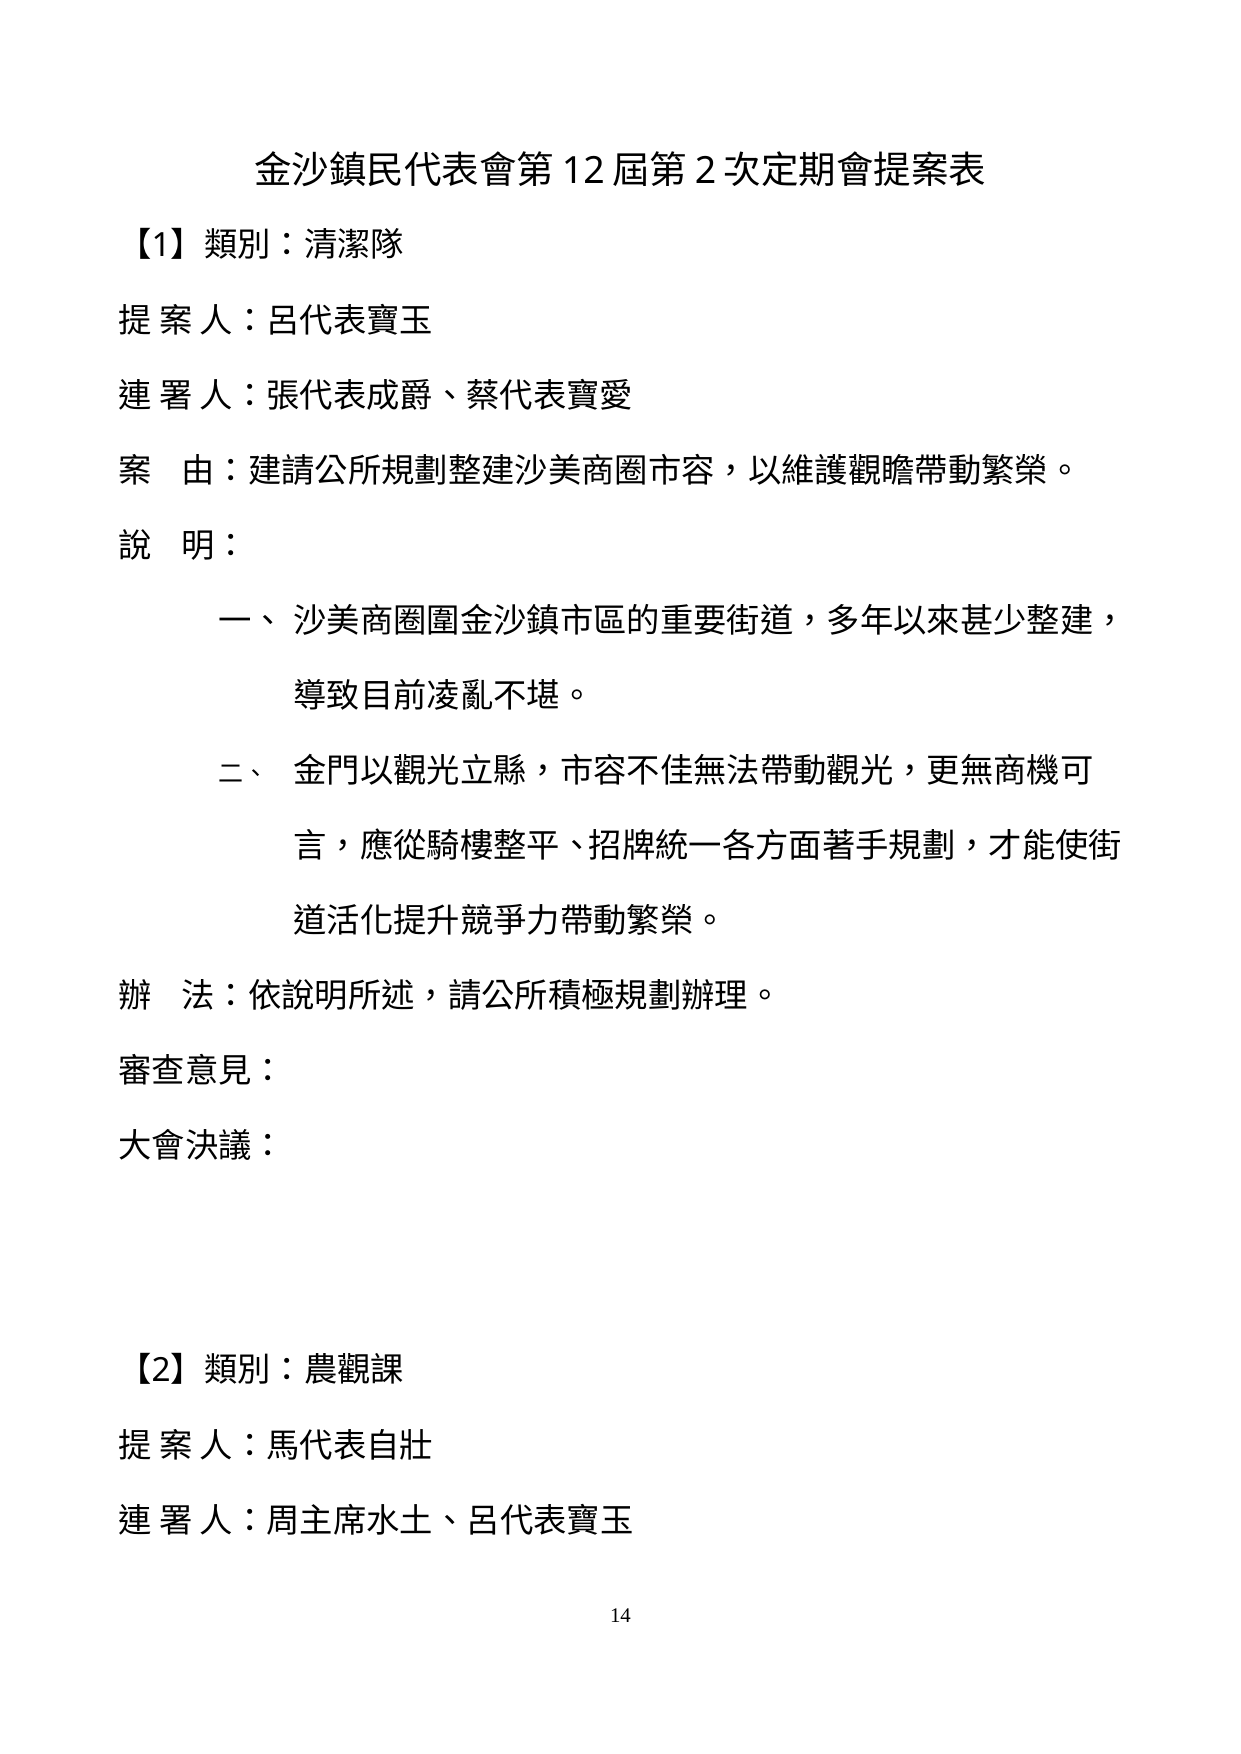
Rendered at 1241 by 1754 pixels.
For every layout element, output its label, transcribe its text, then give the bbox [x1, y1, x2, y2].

text 連 署 人：張代表成爵、蔡代表寶愛 [118, 355, 1122, 430]
text 金沙鎮民代表會第12屆第2次定期會提案表 [118, 130, 1122, 205]
list 金門以觀光立縣，市容不佳無法帶動觀光，更無商機可言，應從騎樓整平、招牌統一各方面著手規劃，才能使街道活化提升競爭力帶動繁榮。 [218, 730, 1122, 955]
text 說 明： [118, 505, 1122, 580]
text 連 署 人：周主席水土、呂代表寶玉 [118, 1480, 1122, 1555]
text 提 案 人：馬代表自壯 [118, 1405, 1122, 1480]
text 大會決議： [118, 1105, 1122, 1180]
text 辦 法：依說明所述，請公所積極規劃辦理。 [118, 955, 1122, 1030]
text 案 由：建請公所規劃整建沙美商圈市容，以維護觀瞻帶動繁榮。 [118, 430, 1122, 505]
text 提 案 人：呂代表寶玉 [118, 280, 1122, 355]
text 審查意見： [118, 1030, 1122, 1105]
text 【2】類別：農觀課 [118, 1330, 1122, 1405]
text 【1】類別：清潔隊 [118, 205, 1122, 280]
list 沙美商圈圍金沙鎮市區的重要街道，多年以來甚少整建，導致目前凌亂不堪。 [218, 580, 1122, 730]
